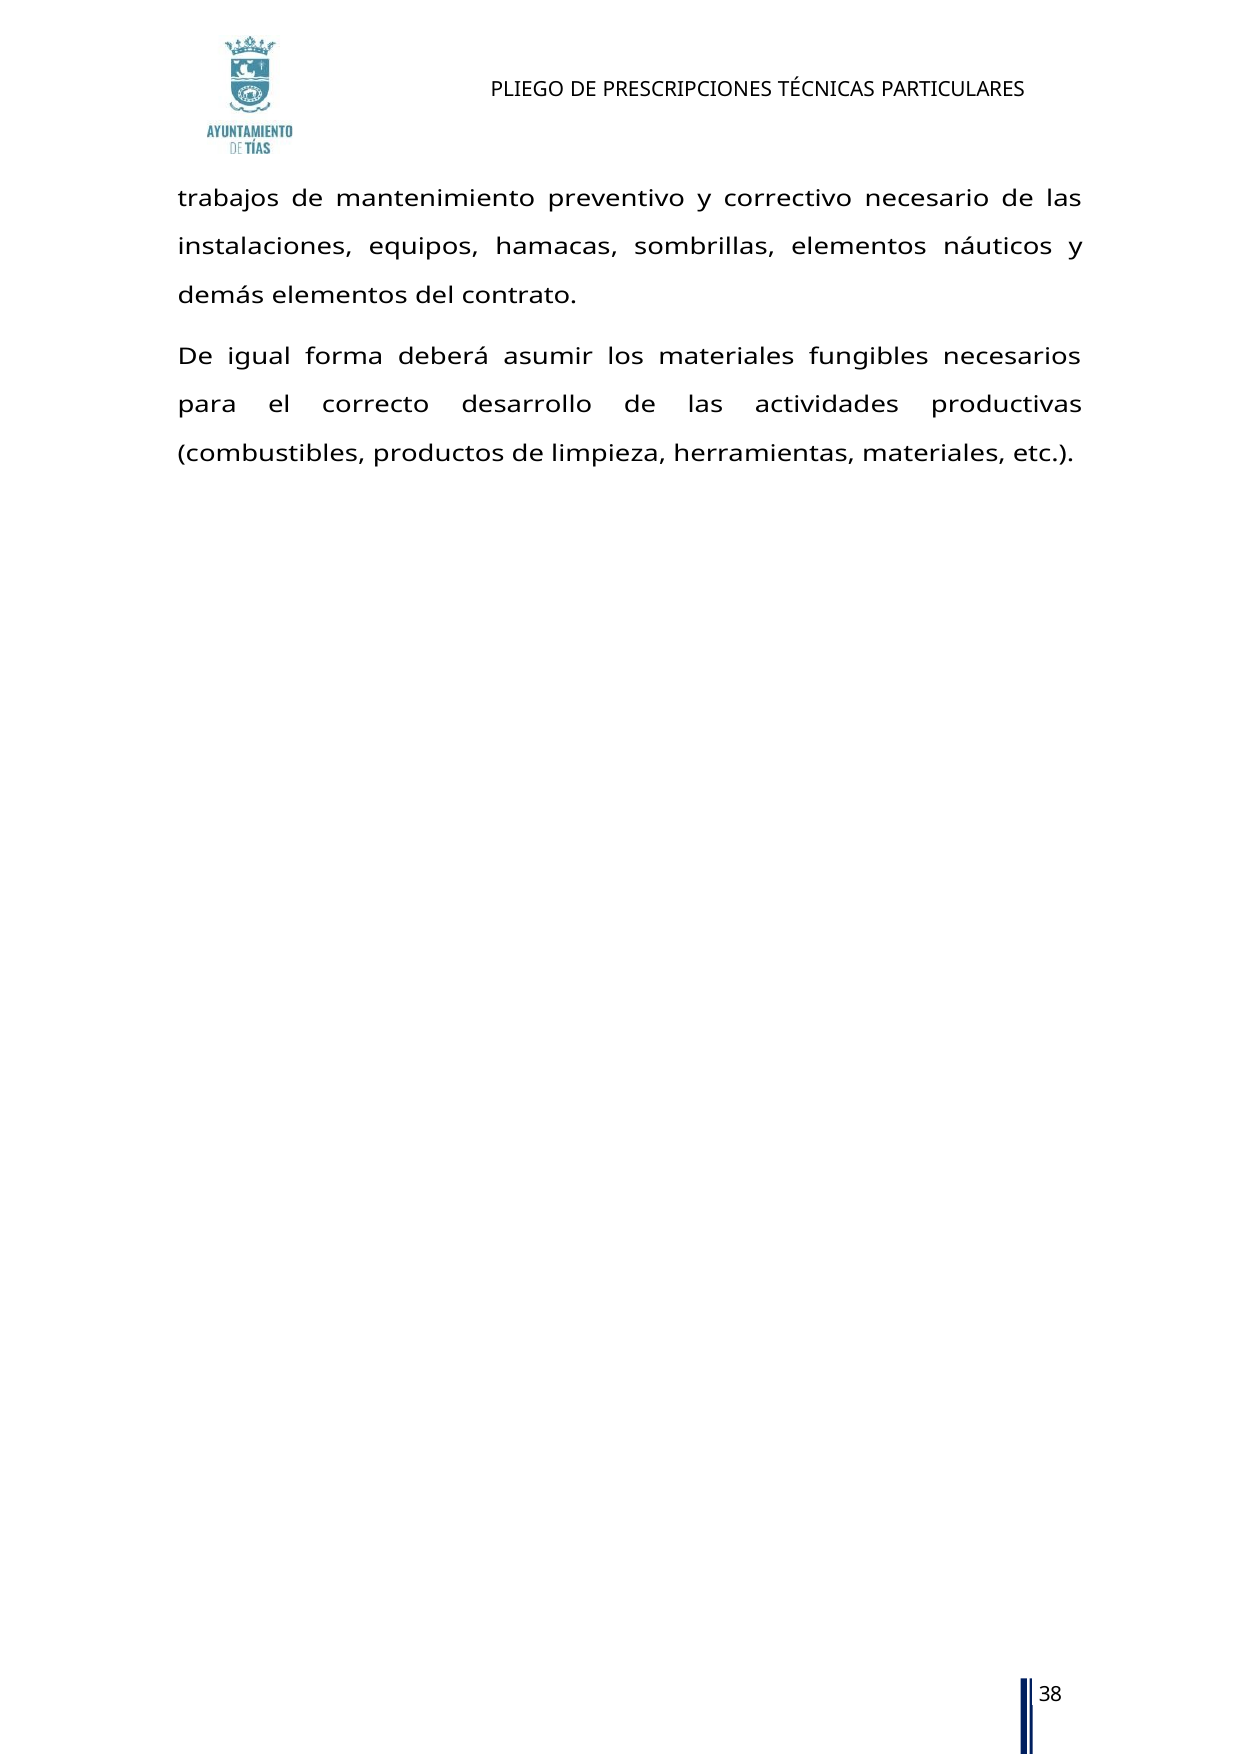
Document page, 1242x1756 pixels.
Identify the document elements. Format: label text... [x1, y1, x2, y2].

text trabajos de mantenimiento preventivo y correctivo necesario de las instalaciones, equipos, hamacas, sombrillas, elementos náuticos y demás elementos del contrato. [177, 182, 1083, 310]
text De igual forma deberá asumir los materiales fungibles necesarios para el correcto desarrollo de las actividades productivas (combustibles, productos de limpieza, herramientas, materiales, etc.). [177, 339, 1082, 468]
